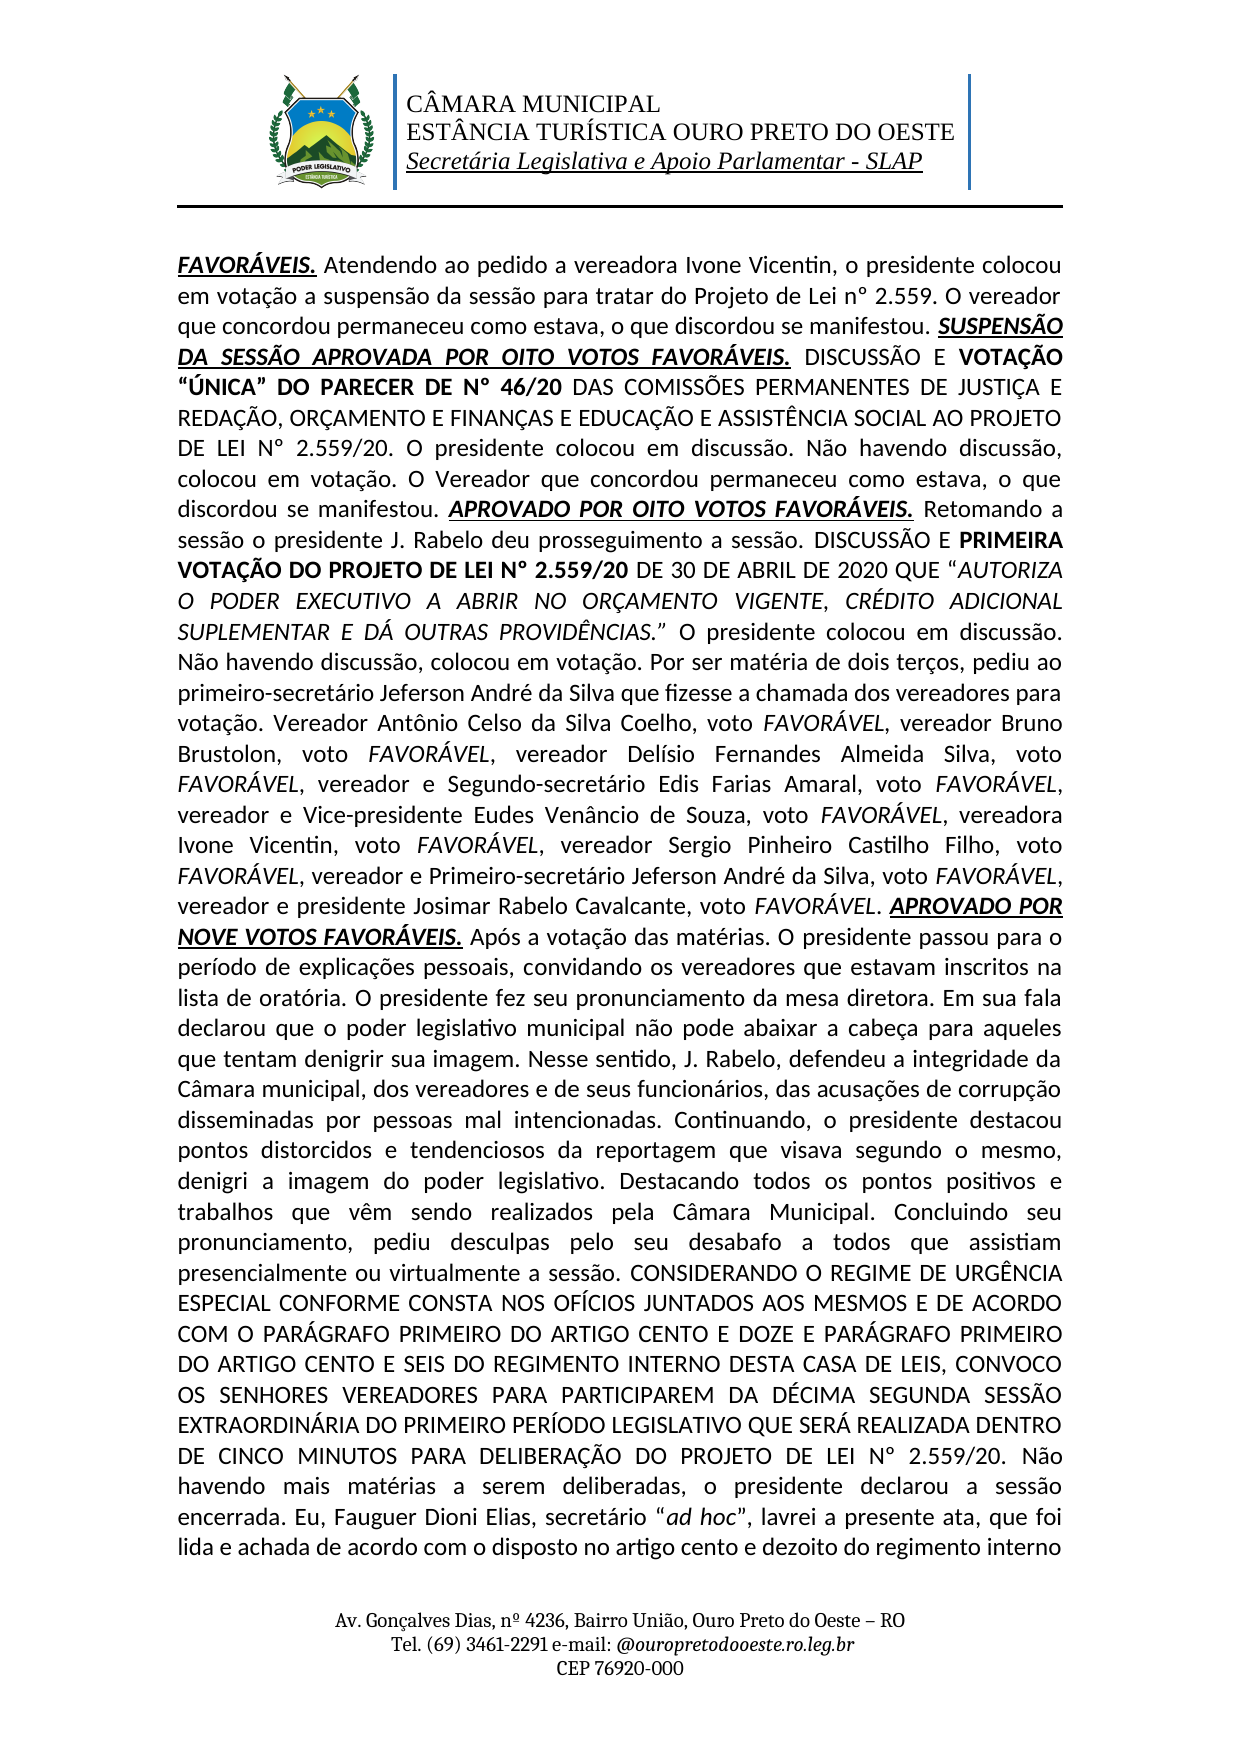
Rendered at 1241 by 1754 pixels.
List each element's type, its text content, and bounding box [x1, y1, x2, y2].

picture [258, 73, 384, 191]
text FAVORÁVEIS. Atendendo ao pedido a vereadora Ivone Vicentin, o presidente colocou em votação a suspensão da sessão para tratar do Projeto de Lei nº 2.559. O vereador que concordou permaneceu como estava, o que discordou se manifestou. SUSPENSÃO DA SESSÃO APROVADA POR OITO VOTOS FAVORÁVEIS. DISCUSSÃO E VOTAÇÃO “ÚNICA” DO PARECER DE Nº 46/20 DAS COMISSÕES PERMANENTES DE JUSTIÇA E REDAÇÃO, ORÇAMENTO E FINANÇAS E EDUCAÇÃO E ASSISTÊNCIA SOCIAL AO PROJETO DE LEI Nº 2.559/20. O presidente colocou em discussão. Não havendo discussão, colocou em votação. O Vereador que concordou permaneceu como estava, o que discordou se manifestou. APROVADO POR OITO VOTOS FAVORÁVEIS. Retomando a sessão o presidente J. Rabelo deu prosseguimento a sessão. DISCUSSÃO E PRIMEIRA VOTAÇÃO DO PROJETO DE LEI Nº 2.559/20 DE 30 DE ABRIL DE 2020 QUE “AUTORIZA O PODER EXECUTIVO A ABRIR NO ORÇAMENTO VIGENTE, CRÉDITO ADICIONAL SUPLEMENTAR E DÁ OUTRAS PROVIDÊNCIAS.” O presidente colocou em discussão. Não havendo discussão, colocou em votação. Por ser matéria de dois terços, pediu ao primeiro-secretário Jeferson André da Silva que fizesse a chamada dos vereadores para votação. Vereador Antônio Celso da Silva Coelho, voto FAVORÁVEL, vereador Bruno Brustolon, voto FAVORÁVEL, vereador Delísio Fernandes Almeida Silva, voto FAVORÁVEL, vereador e Segundo-secretário Edis Farias Amaral, voto FAVORÁVEL, vereador e Vice-presidente Eudes Venâncio de Souza, voto FAVORÁVEL, vereadora Ivone Vicentin, voto FAVORÁVEL, vereador Sergio Pinheiro Castilho Filho, voto FAVORÁVEL, vereador e Primeiro-secretário Jeferson André da Silva, voto FAVORÁVEL, vereador e presidente Josimar Rabelo Cavalcante, voto FAVORÁVEL. APROVADO POR NOVE VOTOS FAVORÁVEIS. Após a votação das matérias. O presidente passou para o período de explicações pessoais, convidando os vereadores que estavam inscritos na lista de oratória. O presidente fez seu pronunciamento da mesa diretora. Em sua fala declarou que o poder legislativo municipal não pode abaixar a cabeça para aqueles que tentam denigrir sua imagem. Nesse sentido, J. Rabelo, defendeu a integridade da Câmara municipal, dos vereadores e de seus funcionários, das acusações de corrupção disseminadas por pessoas mal intencionadas. Continuando, o presidente destacou pontos distorcidos e tendenciosos da reportagem que visava segundo o mesmo, denigri a imagem do poder legislativo. Destacando todos os pontos positivos e trabalhos que vêm sendo realizados pela Câmara Municipal. Concluindo seu pronunciamento, pediu desculpas pelo seu desabafo a todos que assistiam presencialmente ou virtualmente a sessão. CONSIDERANDO O REGIME DE URGÊNCIA ESPECIAL CONFORME CONSTA NOS OFÍCIOS JUNTADOS AOS MESMOS E DE ACORDO COM O PARÁGRAFO PRIMEIRO DO ARTIGO CENTO E DOZE E PARÁGRAFO PRIMEIRO DO ARTIGO CENTO E SEIS DO REGIMENTO INTERNO DESTA CASA DE LEIS, CONVOCO OS SENHORES VEREADORES PARA PARTICIPAREM DA DÉCIMA SEGUNDA SESSÃO EXTRAORDINÁRIA DO PRIMEIRO PERÍODO LEGISLATIVO QUE SERÁ REALIZADA DENTRO DE CINCO MINUTOS PARA DELIBERAÇÃO DO PROJETO DE LEI Nº 2.559/20. Não havendo mais matérias a serem deliberadas, o presidente declarou a sessão encerrada. Eu, Fauguer Dioni Elias, secretário “ad hoc”, lavrei a presente ata, que foi lida e achada de acordo com o disposto no artigo cento e dezoito do regimento interno [177, 249, 1063, 1562]
